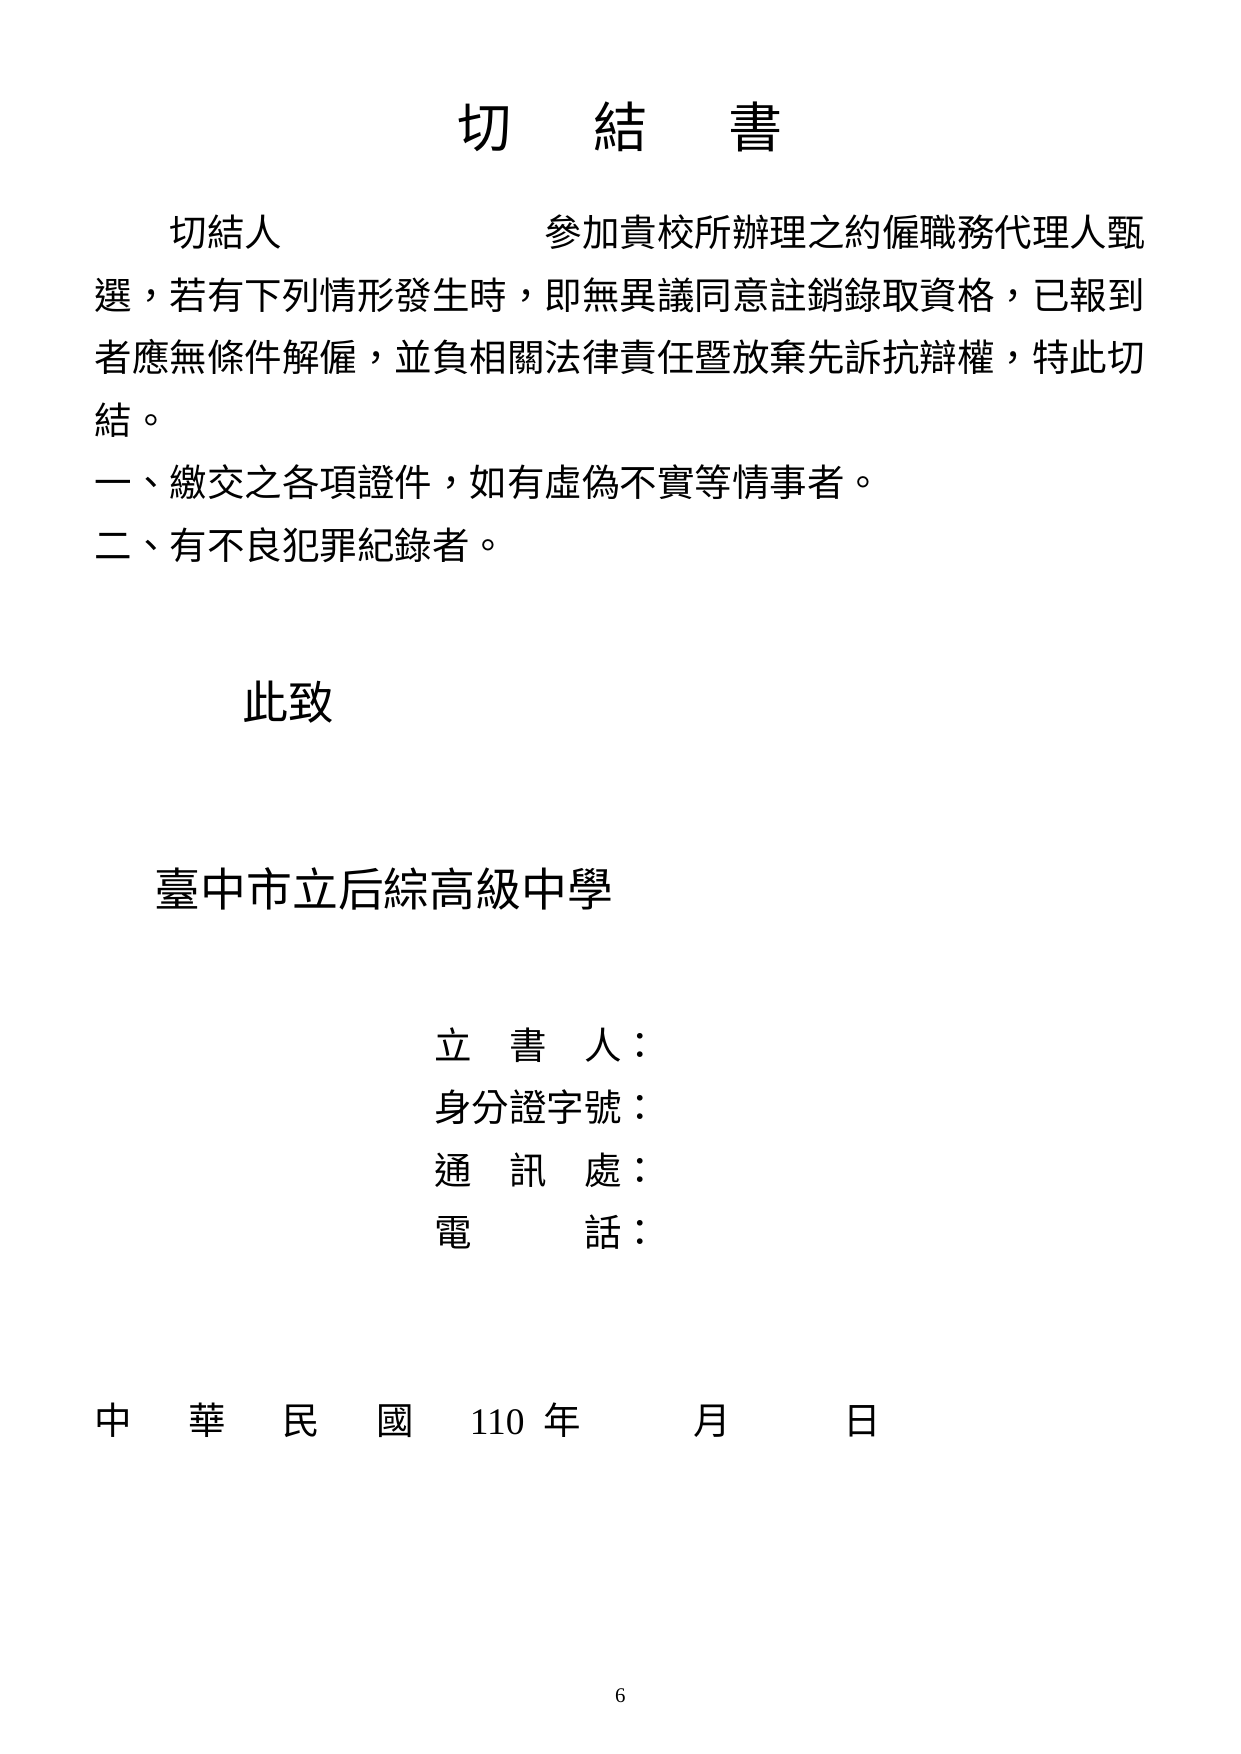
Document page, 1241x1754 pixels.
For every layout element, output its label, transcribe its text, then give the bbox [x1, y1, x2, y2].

text 通 訊 處： [434, 1126, 1146, 1189]
text 電 話： [434, 1189, 1146, 1251]
text 二、有不良犯罪紀錄者。 [94, 501, 1146, 564]
text 中 華 民 國 110 年 月 日 [94, 1376, 1146, 1439]
text 一、繳交之各項證件，如有虛偽不實等情事者。 [94, 439, 1146, 501]
text 此致 [242, 626, 1146, 751]
text 臺中市立后綜高級中學 [154, 814, 1146, 939]
text 切 結 書 [94, 51, 1146, 176]
text 身分證字號： [434, 1064, 1146, 1126]
text 切結人 參加貴校所辦理之約僱職務代理人甄選，若有下列情形發生時，即無異議同意註銷錄取資格，已報到者應無條件解僱，並負相關法律責任暨放棄先訴抗辯權，特此切結。 [94, 189, 1146, 439]
text 立 書 人： [434, 1001, 1146, 1064]
